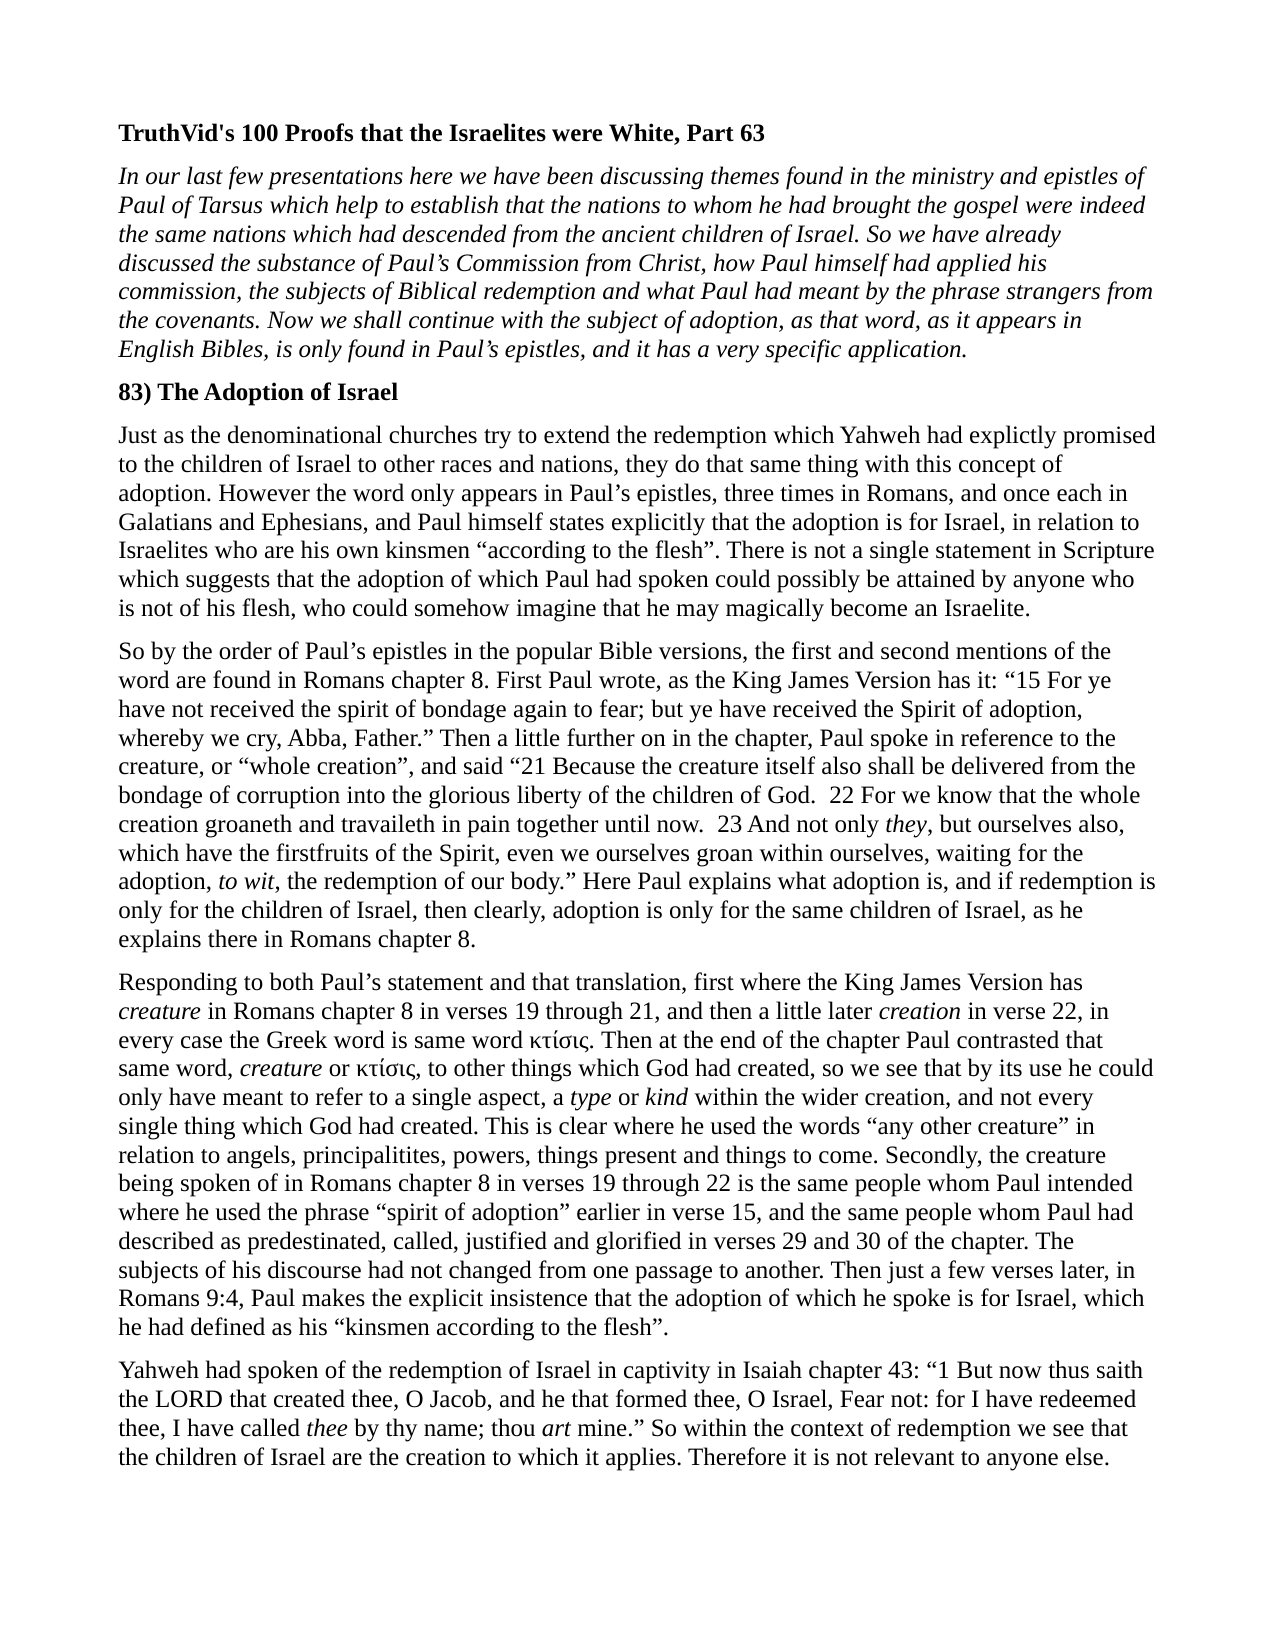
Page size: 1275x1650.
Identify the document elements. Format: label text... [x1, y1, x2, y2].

text TruthVid's 100 Proofs that the Israelites were White, Part 63 [118, 118, 1157, 147]
text 83) The Adoption of Israel [118, 377, 1157, 406]
text Yahweh had spoken of the redemption of Israel in captivity in Isaiah chapter 43: “1 But now thus saith the LORD that created thee, O Jacob, and he that formed thee, O Israel, Fear not: for I have redeemed thee, I have called thee by thy name; thou art mine.” So within the context of redemption we see that the children of Israel are the creation to which it applies. Therefore it is not relevant to anyone else. [118, 1356, 1157, 1471]
text In our last few presentations here we have been discussing themes found in the ministry and epistles of Paul of Tarsus which help to establish that the nations to whom he had brought the gospel were indeed the same nations which had descended from the ancient children of Israel. So we have already discussed the substance of Paul’s Commission from Christ, how Paul himself had applied his commission, the subjects of Biblical redemption and what Paul had meant by the phrase strangers from the covenants. Now we shall continue with the subject of adoption, as that word, as it appears in English Bibles, is only found in Paul’s epistles, and it has a very specific application. [118, 161, 1157, 363]
text So by the order of Paul’s epistles in the popular Bible versions, the first and second mentions of the word are found in Romans chapter 8. First Paul wrote, as the King James Version has it: “15 For ye have not received the spirit of bondage again to fear; but ye have received the Spirit of adoption, whereby we cry, Abba, Father.” Then a little further on in the chapter, Paul spoke in reference to the creature, or “whole creation”, and said “21 Because the creature itself also shall be delivered from the bondage of corruption into the glorious liberty of the children of God. 22 For we know that the whole creation groaneth and travaileth in pain together until now. 23 And not only they, but ourselves also, which have the firstfruits of the Spirit, even we ourselves groan within ourselves, waiting for the adoption, to wit, the redemption of our body.” Here Paul explains what adoption is, and if redemption is only for the children of Israel, then clearly, adoption is only for the same children of Israel, as he explains there in Romans chapter 8. [118, 636, 1157, 953]
text Just as the denominational churches try to extend the redemption which Yahweh had explictly promised to the children of Israel to other races and nations, they do that same thing with this concept of adoption. However the word only appears in Paul’s epistles, three times in Romans, and once each in Galatians and Ephesians, and Paul himself states explicitly that the adoption is for Israel, in relation to Israelites who are his own kinsmen “according to the flesh”. There is not a single statement in Scripture which suggests that the adoption of which Paul had spoken could possibly be attained by anyone who is not of his flesh, who could somehow imagine that he may magically become an Israelite. [118, 421, 1157, 622]
text Responding to both Paul’s statement and that translation, first where the King James Version has creature in Romans chapter 8 in verses 19 through 21, and then a little later creation in verse 22, in every case the Greek word is same word κτίσις. Then at the end of the chapter Paul contrasted that same word, creature or κτίσις, to other things which God had created, so we see that by its use he could only have meant to refer to a single aspect, a type or kind within the wider creation, and not every single thing which God had created. This is clear where he used the words “any other creature” in relation to angels, principalitites, powers, things present and things to come. Secondly, the creature being spoken of in Romans chapter 8 in verses 19 through 22 is the same people whom Paul intended where he used the phrase “spirit of adoption” earlier in verse 15, and the same people whom Paul had described as predestinated, called, justified and glorified in verses 29 and 30 of the chapter. The subjects of his discourse had not changed from one passage to another. Then just a few verses later, in Romans 9:4, Paul makes the explicit insistence that the adoption of which he spoke is for Israel, which he had defined as his “kinsmen according to the flesh”. [118, 967, 1157, 1341]
